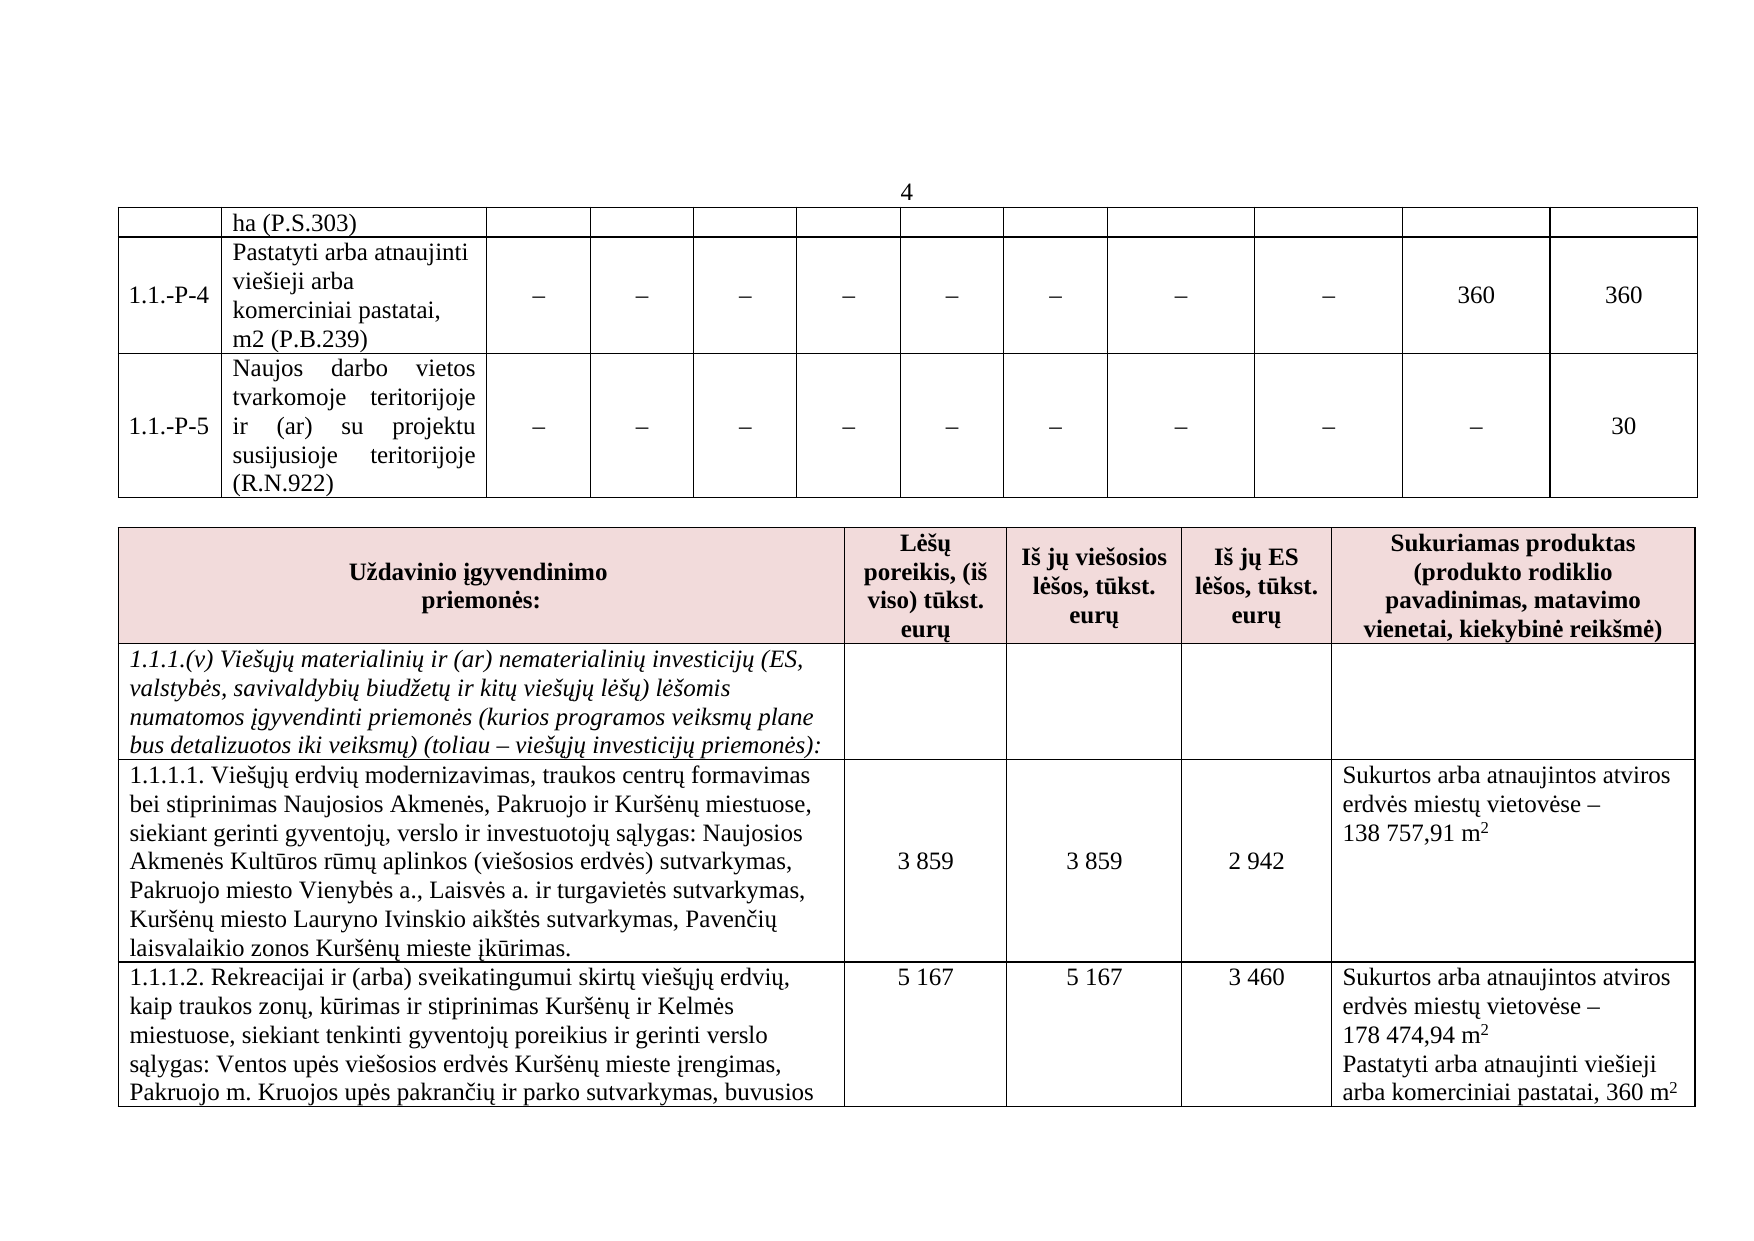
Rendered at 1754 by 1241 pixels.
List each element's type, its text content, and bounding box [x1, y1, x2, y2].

table_cell – [1255, 238, 1402, 352]
table_cell 1.1.1.1. Viešųjų erdvių modernizavimas, traukos centrų formavimas bei stiprinimas Naujosios Akmenės, Pakruojo ir Kuršėnų miestuose, siekiant gerinti gyventojų, verslo ir investuotojų sąlygas: Naujosios Akmenės Kultūros rūmų aplinkos (viešosios erdvės) sutvarkymas, Pakruojo miesto Vienybės a., Laisvės a. ir turgavietės sutvarkymas, Kuršėnų miesto Lauryno Ivinskio aikštės sutvarkymas, Pavenčių laisvalaikio zonos Kuršėnų mieste įkūrimas. [119, 760, 844, 961]
table_cell – [901, 354, 1003, 497]
table_cell 360 [1551, 238, 1697, 352]
table_cell – [1108, 354, 1254, 497]
table_cell [1255, 208, 1402, 236]
table_cell – [694, 238, 796, 352]
table_cell 1.1.1.2. Rekreacijai ir (arba) sveikatingumui skirtų viešųjų erdvių, kaip traukos zonų, kūrimas ir stiprinimas Kuršėnų ir Kelmės miestuose, siekiant tenkinti gyventojų poreikius ir gerinti verslo sąlygas: Ventos upės viešosios erdvės Kuršėnų mieste įrengimas, Pakruojo m. Kruojos upės pakrančių ir parko sutvarkymas, buvusios [119, 963, 844, 1106]
table_header Iš jų ES lėšos, tūkst. eurų [1182, 528, 1331, 643]
table_cell [1004, 208, 1107, 236]
table_cell – [694, 354, 796, 497]
table_cell 1.1.1.(v) Viešųjų materialinių ir (ar) nematerialinių investicijų (ES, valstybės, savivaldybių biudžetų ir kitų viešųjų lėšų) lėšomis numatomos įgyvendinti priemonės (kurios programos veiksmų plane bus detalizuotos iki veiksmų) (toliau – viešųjų investicijų priemonės): [119, 644, 844, 759]
table_header Iš jų viešosios lėšos, tūkst. eurų [1007, 528, 1181, 643]
table_cell 2 942 [1182, 760, 1331, 961]
table_header Lėšų poreikis, (iš viso) tūkst. eurų [845, 528, 1006, 643]
table_cell [845, 644, 1006, 759]
table_cell – [797, 354, 900, 497]
table_cell 5 167 [1007, 963, 1181, 1106]
table_cell – [1004, 238, 1107, 352]
table_cell [901, 208, 1003, 236]
table_cell 3 859 [845, 760, 1006, 961]
table_cell [1403, 208, 1549, 236]
table_cell – [591, 238, 693, 352]
table_cell [119, 208, 221, 236]
table_cell – [1403, 354, 1549, 497]
table_cell – [1255, 354, 1402, 497]
table_cell – [487, 354, 590, 497]
table_cell – [1108, 238, 1254, 352]
table_cell [797, 208, 900, 236]
table_cell Sukurtos arba atnaujintos atviros erdvės miestų vietovėse – 178 474,94 m2 Pastatyti arba atnaujinti viešieji arba komerciniai pastatai, 360 m2 [1332, 963, 1694, 1106]
table_cell 3 460 [1182, 963, 1331, 1106]
table_header Sukuriamas produktas (produkto rodiklio pavadinimas, matavimo vienetai, kiekybinė reikšmė) [1332, 528, 1694, 643]
table_cell 3 859 [1007, 760, 1181, 961]
table_cell [1551, 208, 1697, 236]
table_cell Pastatyti arba atnaujinti viešieji arba komerciniai pastatai, m2 (P.B.239) [222, 238, 486, 352]
table_cell [591, 208, 693, 236]
table_cell – [487, 238, 590, 352]
table_cell – [1004, 354, 1107, 497]
table_cell [694, 208, 796, 236]
table_cell – [591, 354, 693, 497]
table_cell ha (P.S.303) [222, 208, 486, 236]
table_cell – [901, 238, 1003, 352]
table_cell 30 [1551, 354, 1697, 497]
table_cell 5 167 [845, 963, 1006, 1106]
table_cell [1182, 644, 1331, 759]
table_cell 1.1.-P-4 [119, 238, 221, 352]
table_cell 360 [1403, 238, 1549, 352]
table_cell [1108, 208, 1254, 236]
table_cell – [797, 238, 900, 352]
table_header Uždavinio įgyvendinimo priemonės: [119, 528, 844, 643]
table_cell Sukurtos arba atnaujintos atviros erdvės miestų vietovėse – 138 757,91 m2 [1332, 760, 1694, 961]
table_cell [487, 208, 590, 236]
table_cell [1007, 644, 1181, 759]
table_cell [1332, 644, 1694, 759]
table_cell Naujos darbo vietos tvarkomoje teritorijoje ir (ar) su projektu susijusioje teritorijoje (R.N.922) [222, 354, 486, 497]
table_cell 1.1.-P-5 [119, 354, 221, 497]
